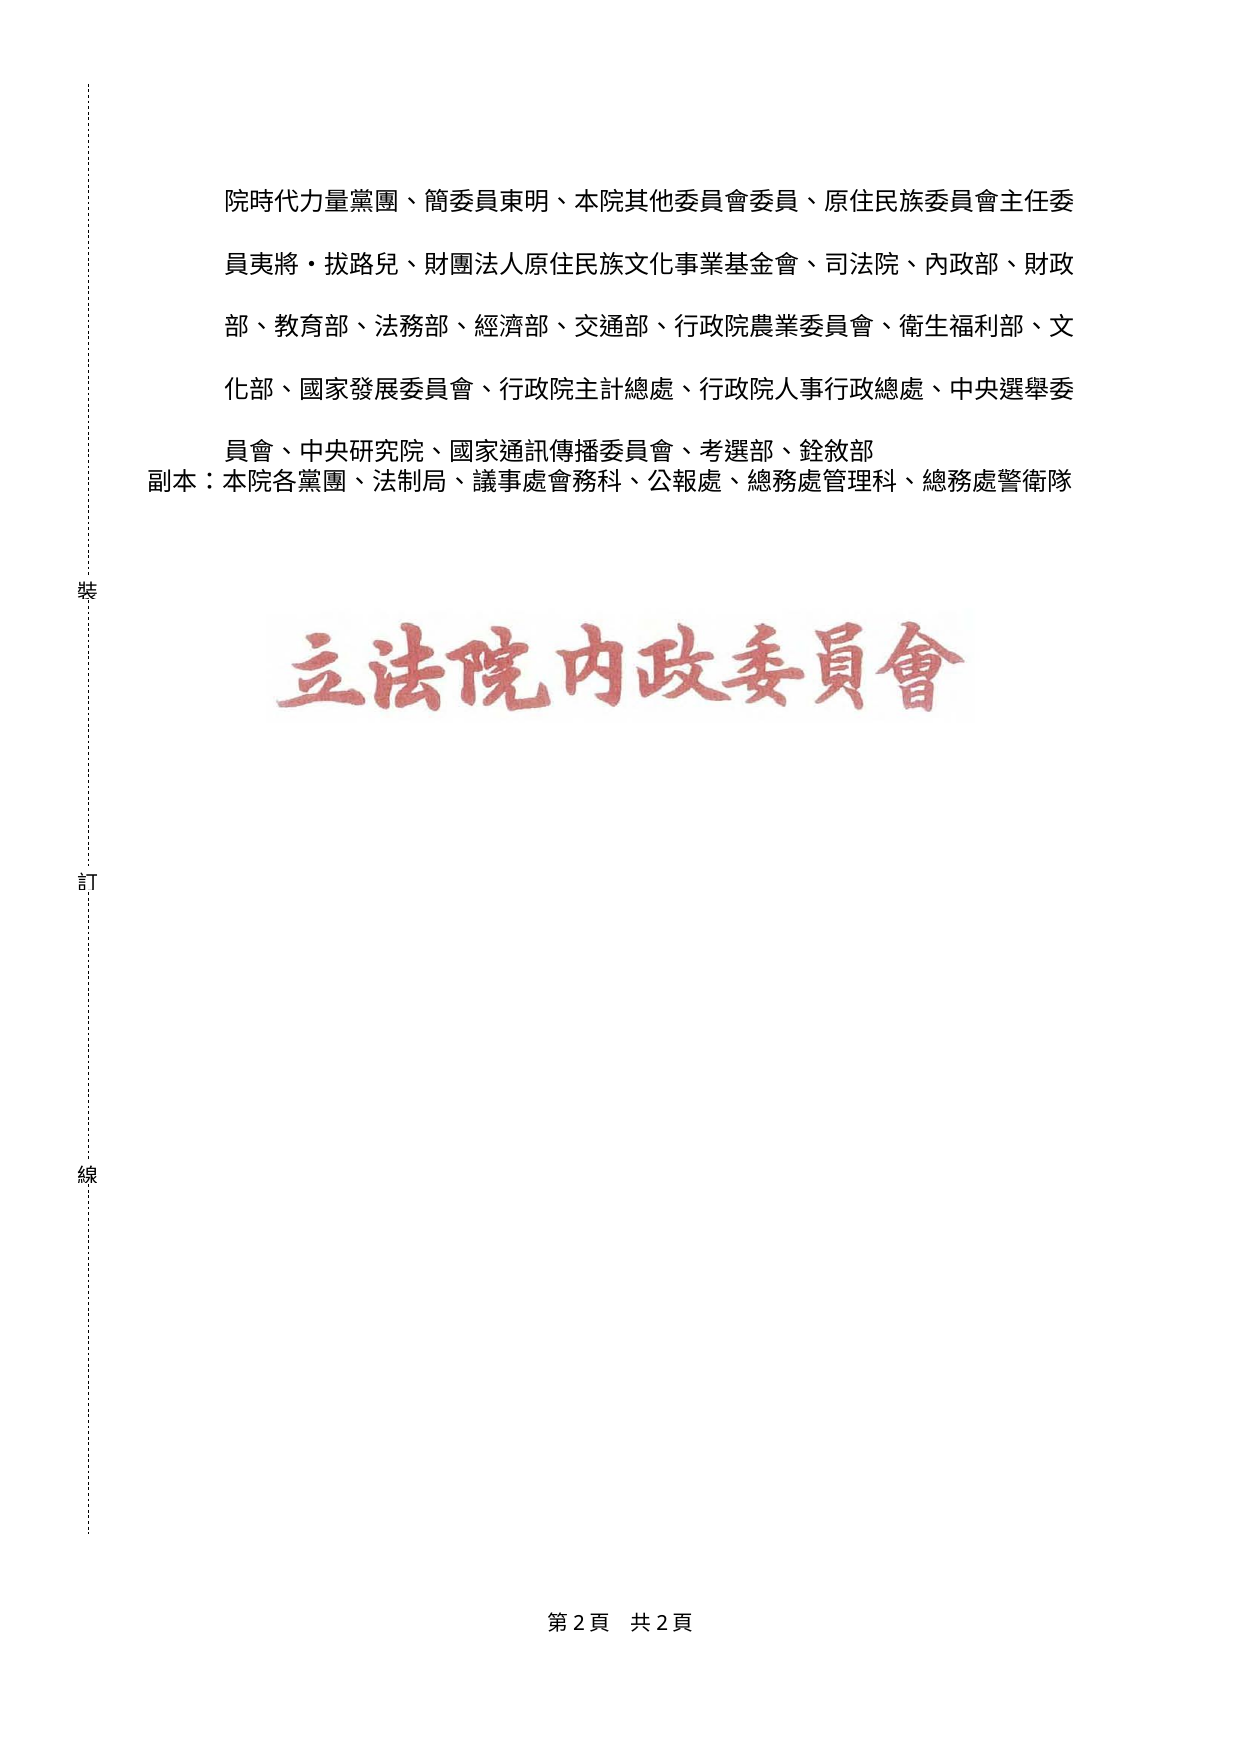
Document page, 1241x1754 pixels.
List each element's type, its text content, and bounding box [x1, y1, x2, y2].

text 院時代力量黨團、簡委員東明、本院其他委員會委員、原住民族委員會主任委員夷將‧拔路兒、財團法人原住民族文化事業基金會、司法院、內政部、財政部、教育部、法務部、經濟部、交通部、行政院農業委員會、衛生福利部、文化部、國家發展委員會、行政院主計總處、行政院人事行政總處、中央選舉委員會、中央研究院、國家通訊傳播委員會、考選部、銓敘部 [148, 158, 1092, 471]
text 副本：本院各黨團、法制局、議事處會務科、公報處、總務處管理科、總務處警衛隊 [148, 471, 1092, 496]
